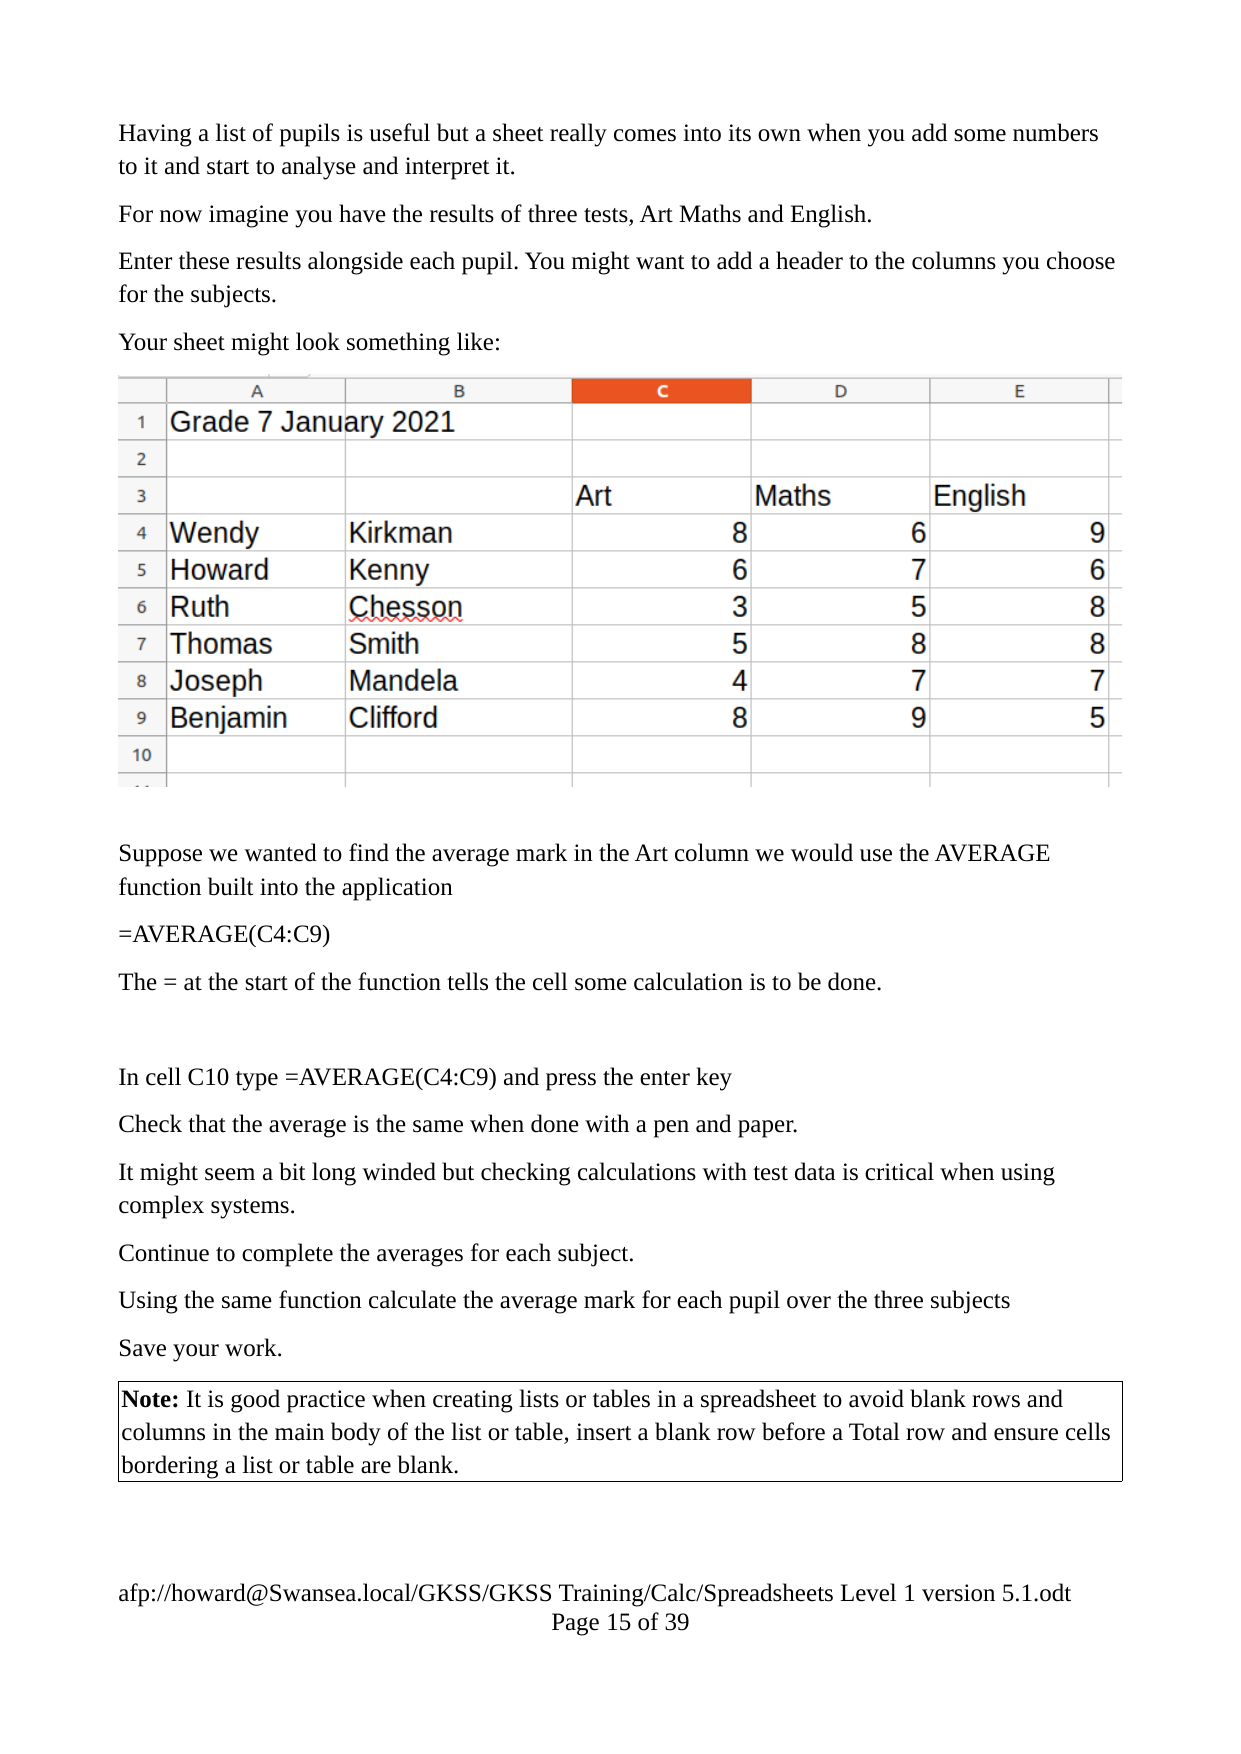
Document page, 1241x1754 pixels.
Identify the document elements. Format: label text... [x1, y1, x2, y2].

picture [118, 374, 1123, 787]
text Having a list of pupils is useful but a sheet really comes into its own when you add some numbers to it and start to analyse and interpret it. [118, 118, 1122, 180]
text It might seem a bit long winded but checking calculations with test data is critical when using complex systems. [118, 1157, 1122, 1219]
text Your sheet might look something like: [118, 327, 1122, 356]
text Continue to complete the averages for each subject. [118, 1238, 1122, 1267]
text For now imagine you have the results of three tests, Art Maths and English. [118, 199, 1122, 227]
text Suppose we wanted to find the average mark in the Art column we would use the AVERAGE function built into the application [118, 838, 1122, 900]
text Using the same function calculate the average mark for each pupil over the three subjects [118, 1285, 1122, 1314]
text Note: It is good practice when creating lists or tables in a spreadsheet to avoid blank rows and columns in the main body of the list or table, insert a blank row before a Total row and ensure cells bordering a list or table are blank. [119, 1382, 1122, 1481]
text =AVERAGE(C4:C9) [118, 919, 1122, 948]
text Check that the average is the same when done with a pen and paper. [118, 1109, 1122, 1138]
text The = at the start of the function tells the cell some calculation is to be done. [118, 967, 1122, 996]
text In cell C10 type =AVERAGE(C4:C9) and press the enter key [118, 1062, 1122, 1091]
text Save your work. [118, 1333, 1122, 1362]
text Enter these results alongside each pupil. You might want to add a header to the columns you choose for the subjects. [118, 246, 1122, 308]
